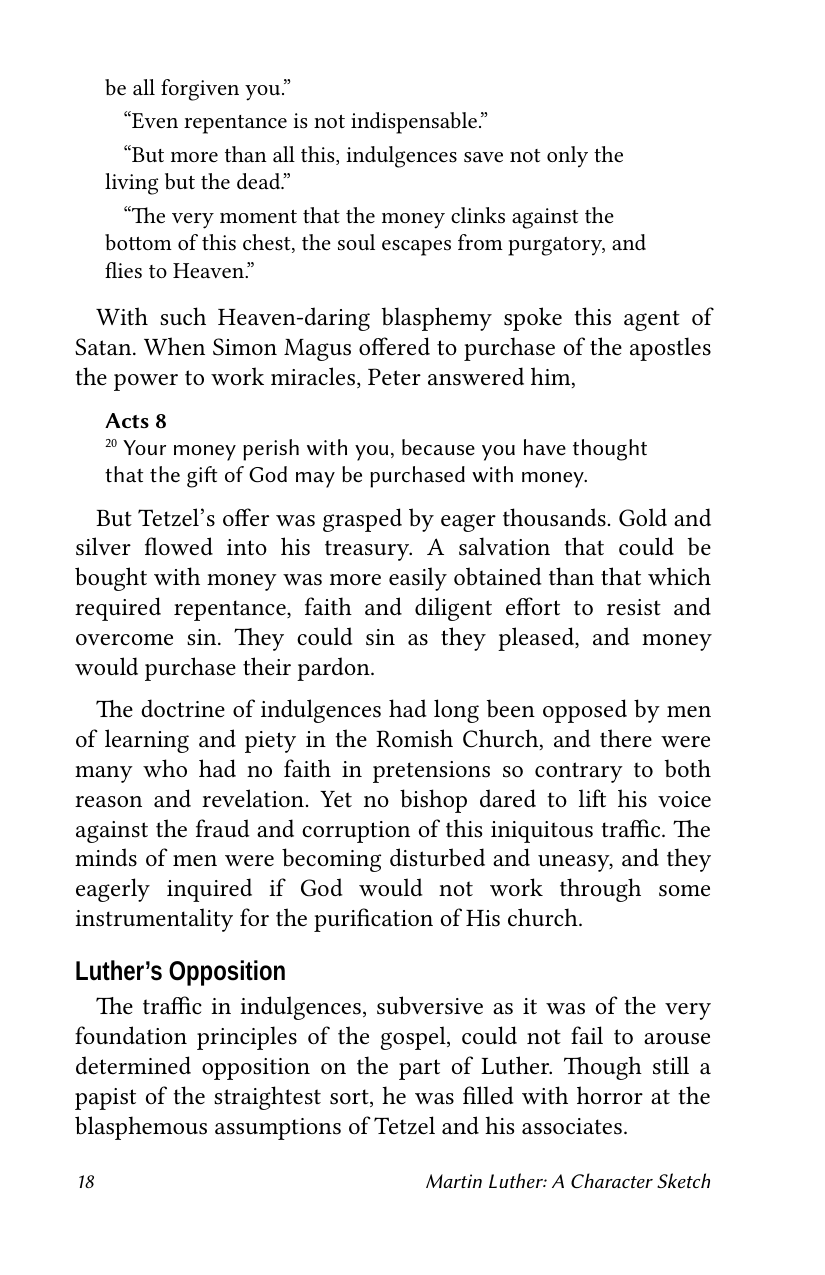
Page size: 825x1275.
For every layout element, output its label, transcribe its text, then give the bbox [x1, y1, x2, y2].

text But Tetzel’s offer was grasped by eager thousands. Gold and silver flowed into his treasury. A salvation that could be bought with money was more easily obtained than that which required repentance, faith and diligent effort to resist and overcome sin. They could sin as they pleased, and money would purchase their pardon. [75, 503, 712, 682]
text 20 Your money perish with you, because you have thought that the gift of God may be purchased with money. [105, 435, 682, 488]
subtitle Luther’s Opposition [75, 955, 712, 986]
text “But more than all this, indulgences save not only the living but the dead.” [105, 142, 682, 195]
text “Even repentance is not indispensable.” [105, 108, 682, 134]
text Acts 8 [105, 408, 712, 434]
text “The very moment that the money clinks against the bottom of this chest, the soul escapes from purgatory, and flies to Heaven.” [105, 203, 682, 284]
text With such Heaven-daring blasphemy spoke this agent of Satan. When Simon Magus offered to purchase of the apostles the power to work miracles, Peter answered him, [75, 303, 712, 391]
text The traffic in indulgences, subversive as it was of the very foundation principles of the gospel, could not fail to arouse determined opposition on the part of Luther. Though still a papist of the straightest sort, he was filled with horror at the blasphemous assumptions of Tetzel and his associates. [75, 992, 712, 1140]
text be all forgiven you.” [105, 75, 682, 101]
text The doctrine of indulgences had long been opposed by men of learning and piety in the Romish Church, and there were many who had no faith in pretensions so contrary to both reason and revelation. Yet no bishop dared to lift his voice against the fraud and corruption of this iniquitous traffic. The minds of men were becoming disturbed and uneasy, and they eagerly inquired if God would not work through some instrumentality for the purification of His church. [75, 695, 712, 933]
